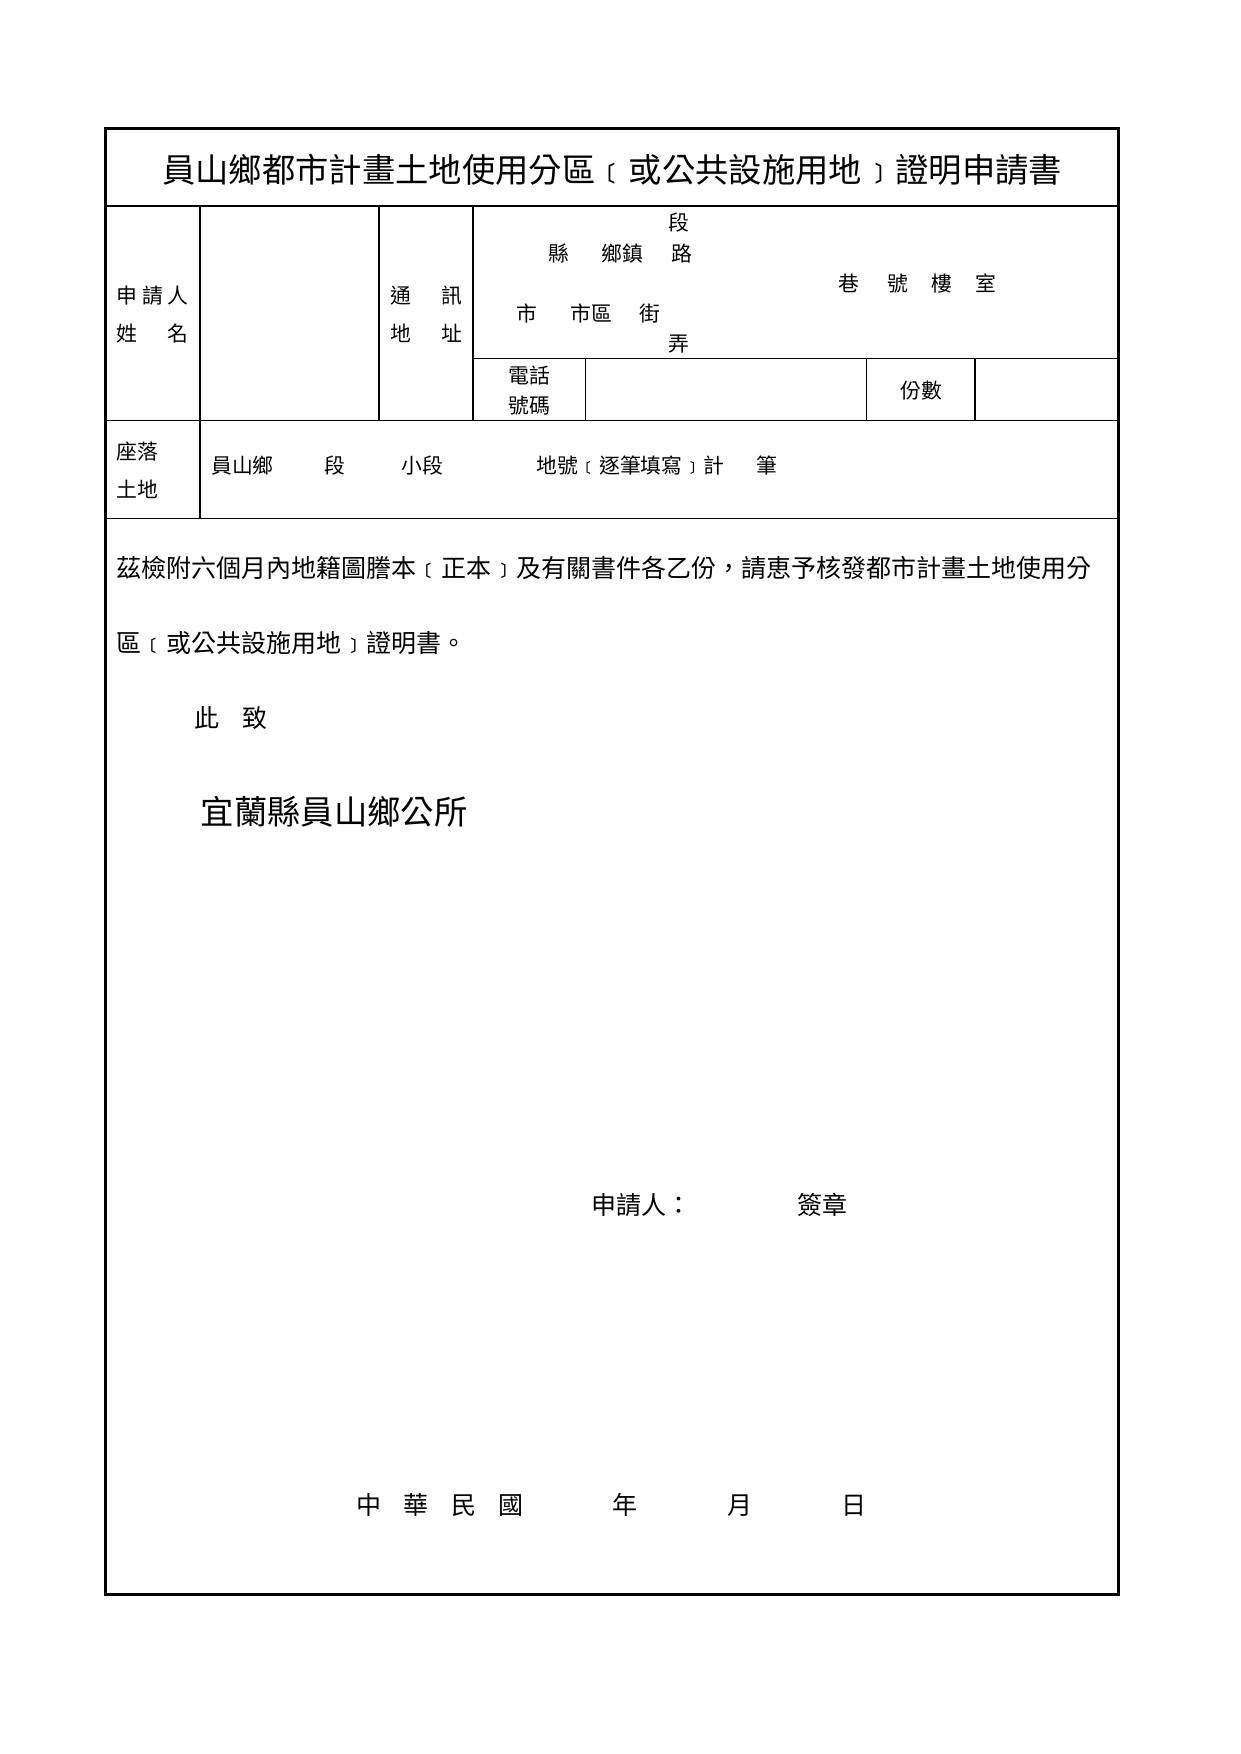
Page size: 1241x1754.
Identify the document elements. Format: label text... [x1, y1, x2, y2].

table_header 員山鄉都市計畫土地使用分區﹝或公共設施用地﹞證明申請書 [107, 130, 1117, 205]
table_cell 申請人 姓名 [107, 207, 199, 420]
table_cell 座落 土地 [107, 421, 199, 517]
table_cell [976, 359, 1117, 420]
table_cell [586, 359, 866, 420]
table_cell 茲檢附六個月內地籍圖謄本﹝正本﹞及有關書件各乙份，請恵予核發都市計畫土地使用分 區﹝或公共設施用地﹞證明書。 此 致 宜蘭縣員山鄉公所 申請人： 簽章 中 華 民 國 年 月 日 [107, 519, 1117, 1593]
table_cell 通訊 地址 [380, 207, 472, 420]
table_cell 電話 號碼 [474, 359, 585, 420]
table_cell [201, 207, 378, 420]
table_cell 份數 [867, 359, 974, 420]
table_cell 員山鄉 段 小段 地號﹝逐筆填寫﹞計 筆 [201, 421, 1117, 517]
table_cell 段 縣 鄉鎮 路 巷 號 樓 室 市 市區 街 弄 [474, 207, 1117, 358]
